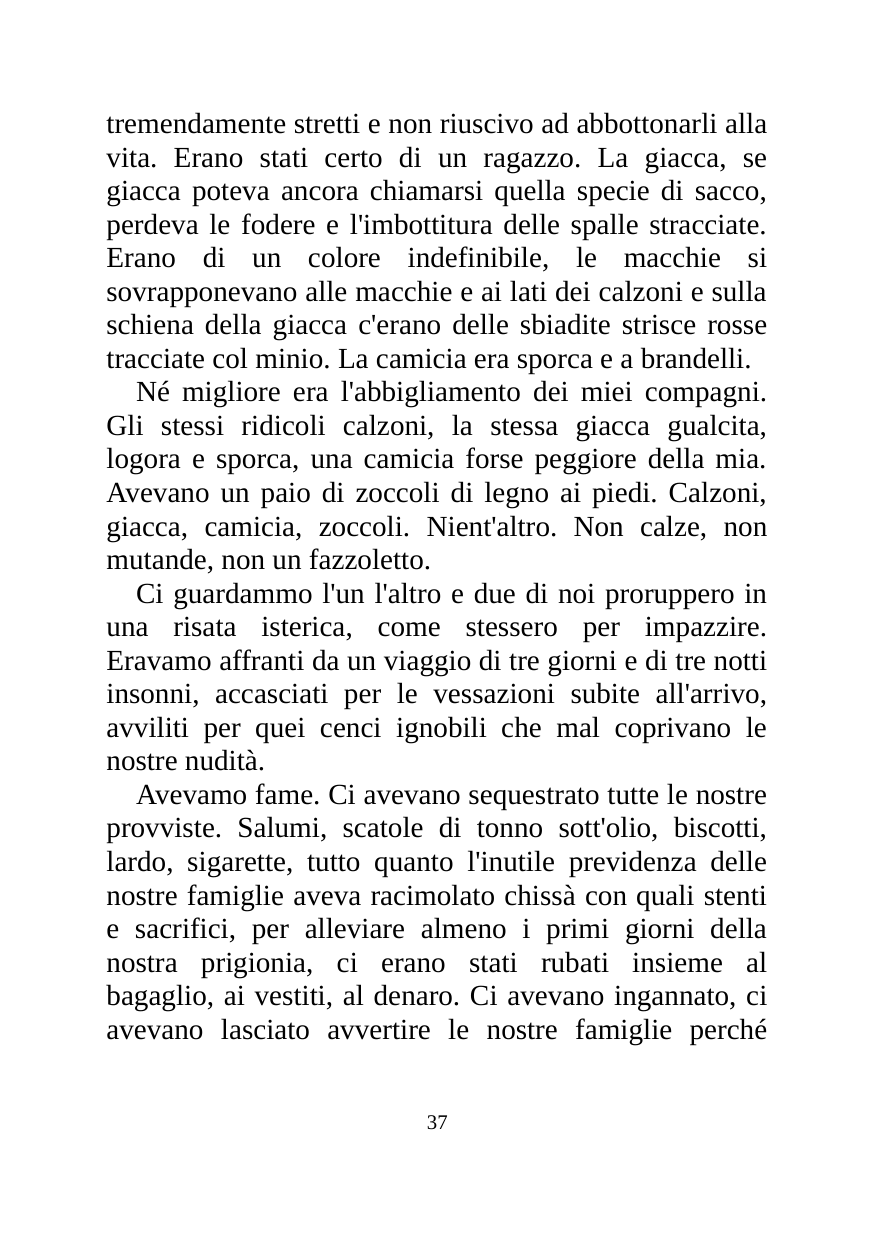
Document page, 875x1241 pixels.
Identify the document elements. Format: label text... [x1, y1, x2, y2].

text Ci guardammo l'un l'altro e due di noi proruppero in una risata isterica, come stessero per impazzire. Eravamo affranti da un viaggio di tre giorni e di tre notti insonni, accasciati per le vessazioni subite all'arrivo, avviliti per quei cenci ignobili che mal coprivano le nostre nudità. [106, 576, 768, 777]
text Avevamo fame. Ci avevano sequestrato tutte le nostre provviste. Salumi, scatole di tonno sott'olio, biscotti, lardo, sigarette, tutto quanto l'inutile previdenza delle nostre famiglie aveva racimolato chissà con quali stenti e sacrifici, per alleviare almeno i primi giorni della nostra prigionia, ci erano stati rubati insieme al bagaglio, ai vestiti, al denaro. Ci avevano ingannato, ci avevano lasciato avvertire le nostre famiglie perché [106, 777, 768, 1045]
text Né migliore era l'abbigliamento dei miei compagni. Gli stessi ridicoli calzoni, la stessa giacca gualcita, logora e sporca, una camicia forse peggiore della mia. Avevano un paio di zoccoli di legno ai piedi. Calzoni, giacca, camicia, zoccoli. Nient'altro. Non calze, non mutande, non un fazzoletto. [106, 374, 768, 576]
text tremendamente stretti e non riuscivo ad abbottonarli alla vita. Erano stati certo di un ragazzo. La giacca, se giacca poteva ancora chiamarsi quella specie di sacco, perdeva le fodere e l'imbottitura delle spalle stracciate. Erano di un colore indefinibile, le macchie si sovrapponevano alle macchie e ai lati dei calzoni e sulla schiena della giacca c'erano delle sbiadite strisce rosse tracciate col minio. La camicia era sporca e a brandelli. [106, 106, 768, 374]
